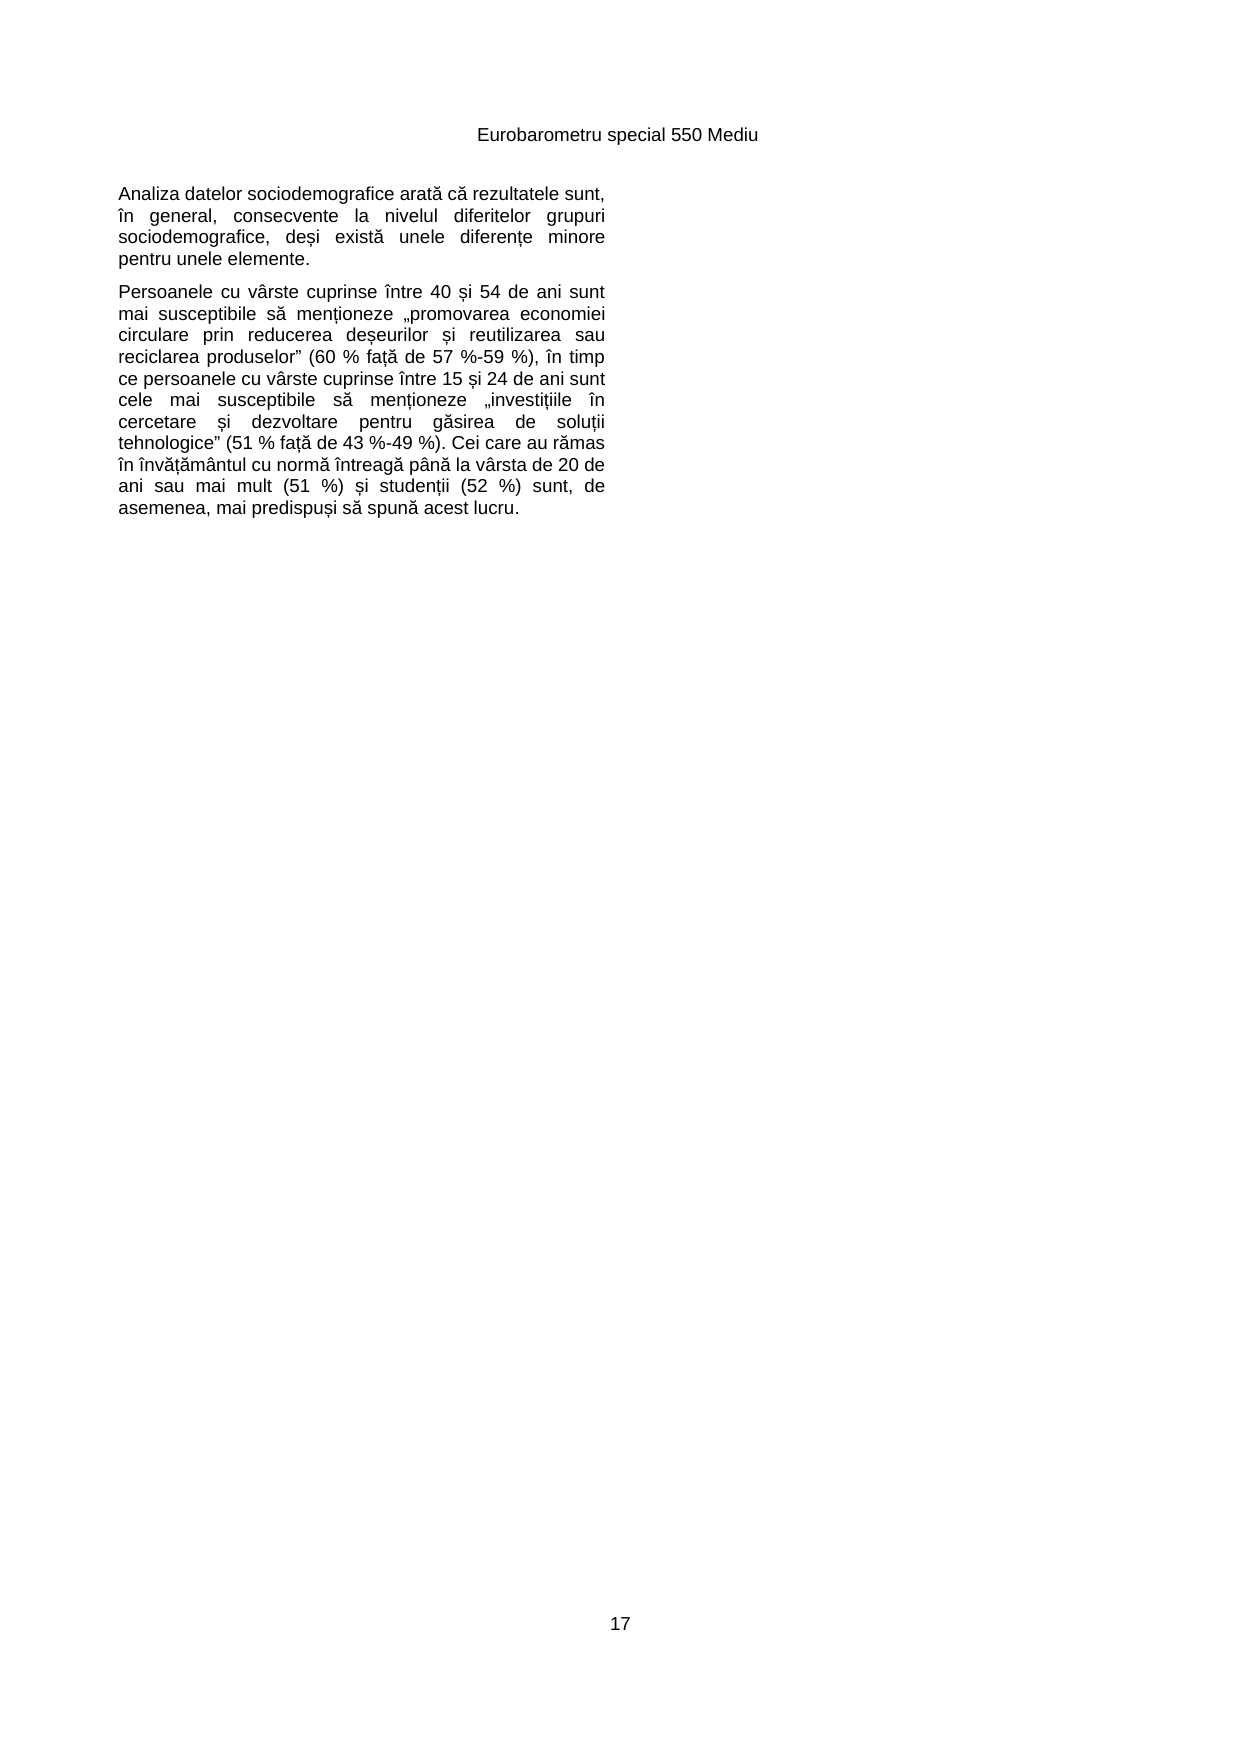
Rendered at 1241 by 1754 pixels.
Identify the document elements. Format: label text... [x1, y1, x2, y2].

text Persoanele cu vârste cuprinse între 40 și 54 de ani sunt mai susceptibile să menționeze „promovarea economiei circulare prin reducerea deșeurilor și reutilizarea sau reciclarea produselor” (60 % față de 57 %-59 %), în timp ce persoanele cu vârste cuprinse între 15 și 24 de ani sunt cele mai susceptibile să menționeze „investițiile în cercetare și dezvoltare pentru găsirea de soluții tehnologice” (51 % față de 43 %-49 %). Cei care au rămas în învățământul cu normă întreagă până la vârsta de 20 de ani sau mai mult (51 %) și studenții (52 %) sunt, de asemenea, mai predispuși să spună acest lucru. [118, 281, 605, 518]
text Analiza datelor sociodemografice arată că rezultatele sunt, în general, consecvente la nivelul diferitelor grupuri sociodemografice, deși există unele diferențe minore pentru unele elemente. [118, 183, 605, 269]
